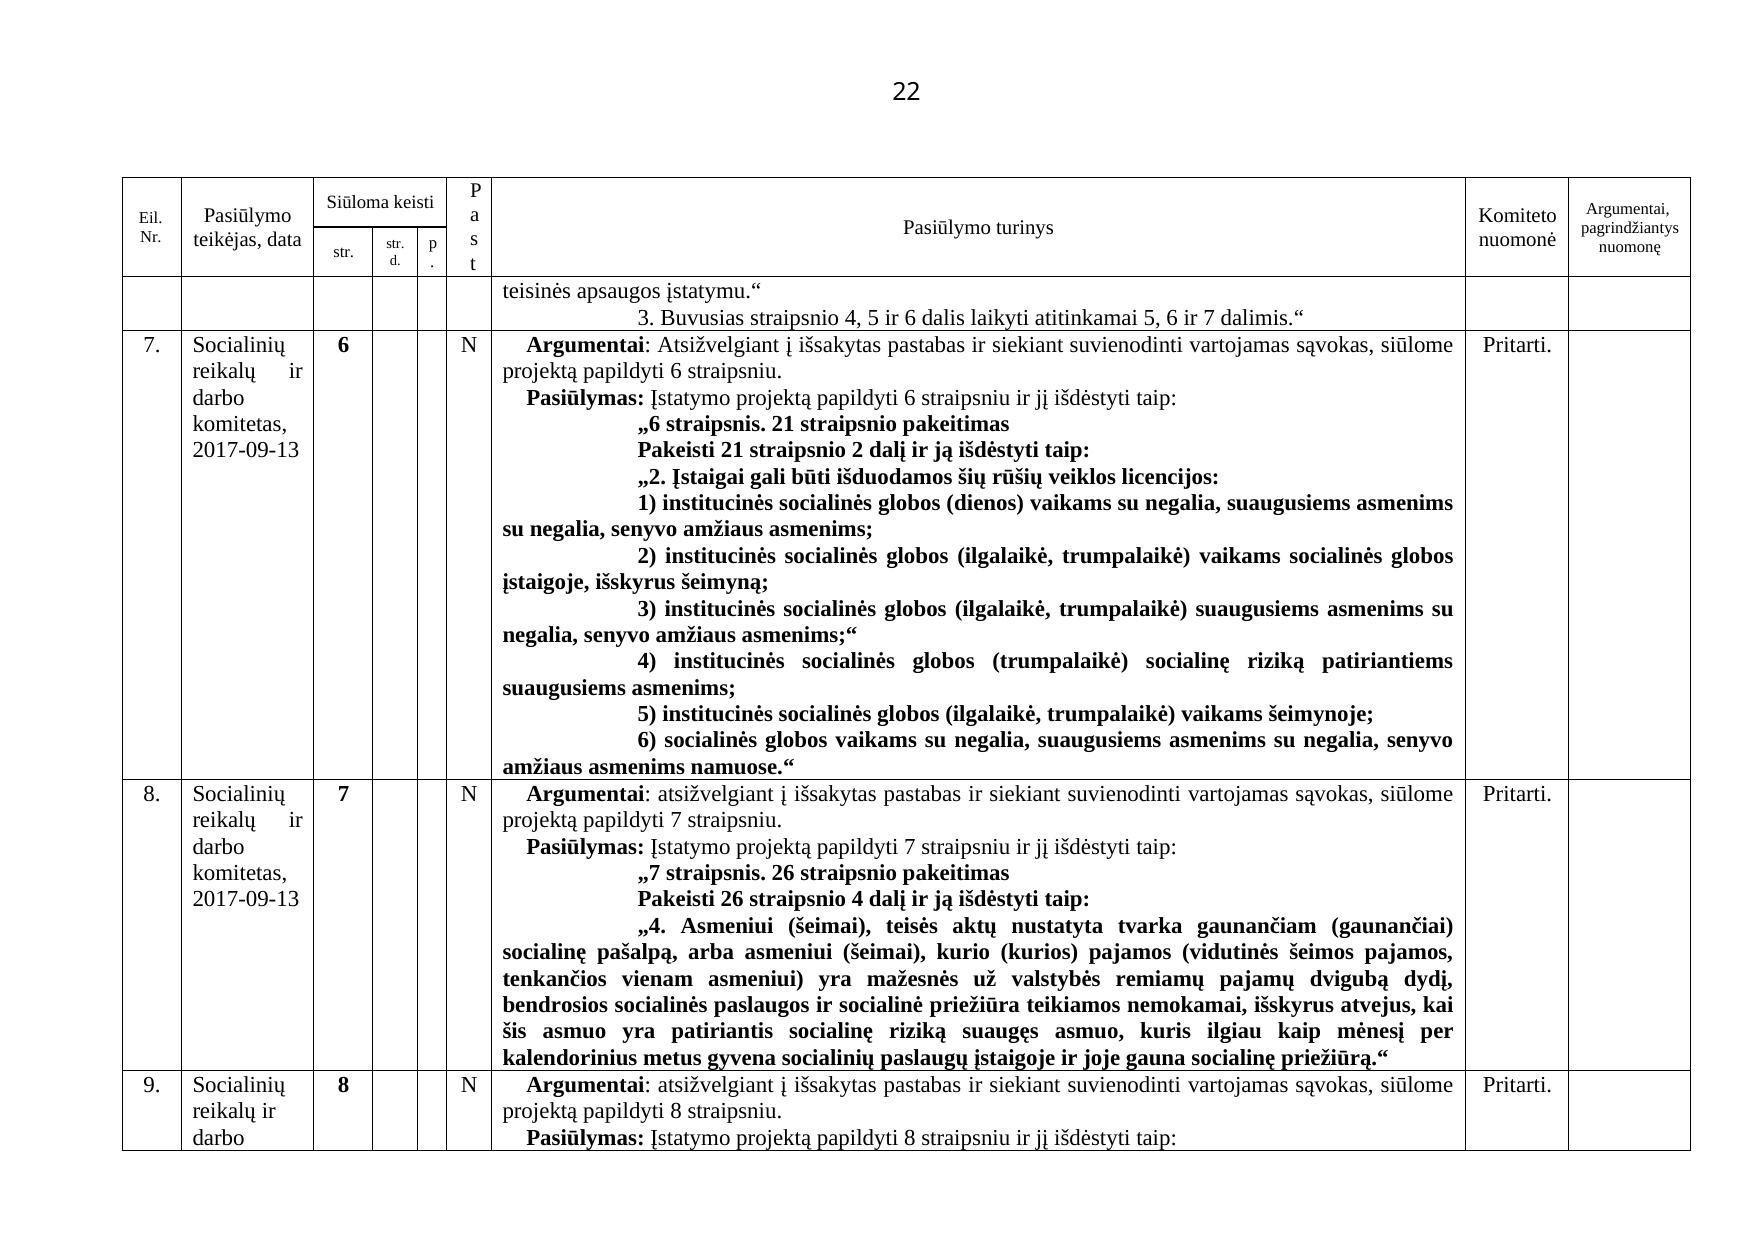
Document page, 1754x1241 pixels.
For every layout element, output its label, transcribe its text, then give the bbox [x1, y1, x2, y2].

table_cell str. d. [373, 228, 417, 276]
table_cell [182, 277, 313, 330]
table_cell [418, 277, 446, 330]
table_cell Pritarti. [1466, 780, 1568, 1070]
table_cell Argumentai: atsižvelgiant į išsakytas pastabas ir siekiant suvienodinti vartojamas sąvokas, siūlome projektą papildyti 7 straipsniu. Pasiūlymas: Įstatymo projektą papildyti 7 straipsniu ir jį išdėstyti taip: „7 straipsnis. 26 straipsnio pakeitimas Pakeisti 26 straipsnio 4 dalį ir ją išdėstyti taip: „4. Asmeniui (šeimai), teisės aktų nustatyta tvarka gaunančiam (gaunančiai) socialinę pašalpą, arba asmeniui (šeimai), kurio (kurios) pajamos (vidutinės šeimos pajamos, tenkančios vienam asmeniui) yra mažesnės už valstybės remiamų pajamų dvigubą dydį, bendrosios socialinės paslaugos ir socialinė priežiūra teikiamos nemokamai, išskyrus atvejus, kai šis asmuo yra patiriantis socialinę riziką suaugęs asmuo, kuris ilgiau kaip mėnesį per kalendorinius metus gyvena socialinių paslaugų įstaigoje ir joje gauna socialinę priežiūrą.“ [492, 780, 1465, 1070]
table_header Komiteto nuomonė [1466, 178, 1568, 276]
table_cell Socialinių reikalų ir darbo komitetas, 2017-09-13 [182, 331, 313, 779]
table_cell [123, 277, 181, 330]
table_cell [1466, 277, 1568, 330]
table_cell Socialinių reikalų ir darbo [182, 1071, 313, 1150]
table_header Eil. Nr. [123, 178, 181, 276]
table_cell Socialinių reikalų ir darbo komitetas, 2017-09-13 [182, 780, 313, 1070]
table_cell [373, 277, 417, 330]
table_cell [447, 277, 491, 330]
table_cell [373, 780, 417, 1070]
table_cell [1569, 331, 1690, 779]
table_cell N [447, 331, 491, 779]
table_cell [418, 331, 446, 779]
table_cell Pritarti. [1466, 331, 1568, 779]
table_cell [314, 277, 372, 330]
table_cell [1569, 780, 1690, 1070]
table_header Pastabos [447, 178, 491, 276]
table_cell teisinės apsaugos įstatymu.“ 3. Buvusias straipsnio 4, 5 ir 6 dalis laikyti atitinkamai 5, 6 ir 7 dalimis.“ [492, 277, 1465, 330]
table_cell [418, 1071, 446, 1150]
table_header Argumentai, pagrindžiantys nuomonę [1569, 178, 1690, 276]
table_cell Argumentai: atsižvelgiant į išsakytas pastabas ir siekiant suvienodinti vartojamas sąvokas, siūlome projektą papildyti 8 straipsniu. Pasiūlymas: Įstatymo projektą papildyti 8 straipsniu ir jį išdėstyti taip: [492, 1071, 1465, 1150]
table_cell [1569, 1071, 1690, 1150]
table_cell 7 [314, 780, 372, 1070]
table_header Pasiūlymo teikėjas, data [182, 178, 313, 276]
table_cell 6 [314, 331, 372, 779]
table_cell 7. [123, 331, 181, 779]
table_cell Argumentai: Atsižvelgiant į išsakytas pastabas ir siekiant suvienodinti vartojamas sąvokas, siūlome projektą papildyti 6 straipsniu. Pasiūlymas: Įstatymo projektą papildyti 6 straipsniu ir jį išdėstyti taip: „6 straipsnis. 21 straipsnio pakeitimas Pakeisti 21 straipsnio 2 dalį ir ją išdėstyti taip: „2. Įstaigai gali būti išduodamos šių rūšių veiklos licencijos: 1) institucinės socialinės globos (dienos) vaikams su negalia, suaugusiems asmenims su negalia, senyvo amžiaus asmenims; 2) institucinės socialinės globos (ilgalaikė, trumpalaikė) vaikams socialinės globos įstaigoje, išskyrus šeimyną; 3) institucinės socialinės globos (ilgalaikė, trumpalaikė) suaugusiems asmenims su negalia, senyvo amžiaus asmenims;“ 4) institucinės socialinės globos (trumpalaikė) socialinę riziką patiriantiems suaugusiems asmenims; 5) institucinės socialinės globos (ilgalaikė, trumpalaikė) vaikams šeimynoje; 6) socialinės globos vaikams su negalia, suaugusiems asmenims su negalia, senyvo amžiaus asmenims namuose.“ [492, 331, 1465, 779]
table_header Siūloma keisti [314, 178, 446, 226]
table_cell N [447, 1071, 491, 1150]
table_cell str. [314, 228, 372, 276]
table_cell [373, 331, 417, 779]
table_cell N [447, 780, 491, 1070]
table_cell [373, 1071, 417, 1150]
table_cell 8. [123, 780, 181, 1070]
table_cell Pritarti. [1466, 1071, 1568, 1150]
table_cell 9. [123, 1071, 181, 1150]
table_cell [418, 780, 446, 1070]
table_cell [1569, 277, 1690, 330]
table_header Pasiūlymo turinys [492, 178, 1465, 276]
table_cell 8 [314, 1071, 372, 1150]
table_cell p. [418, 228, 446, 276]
